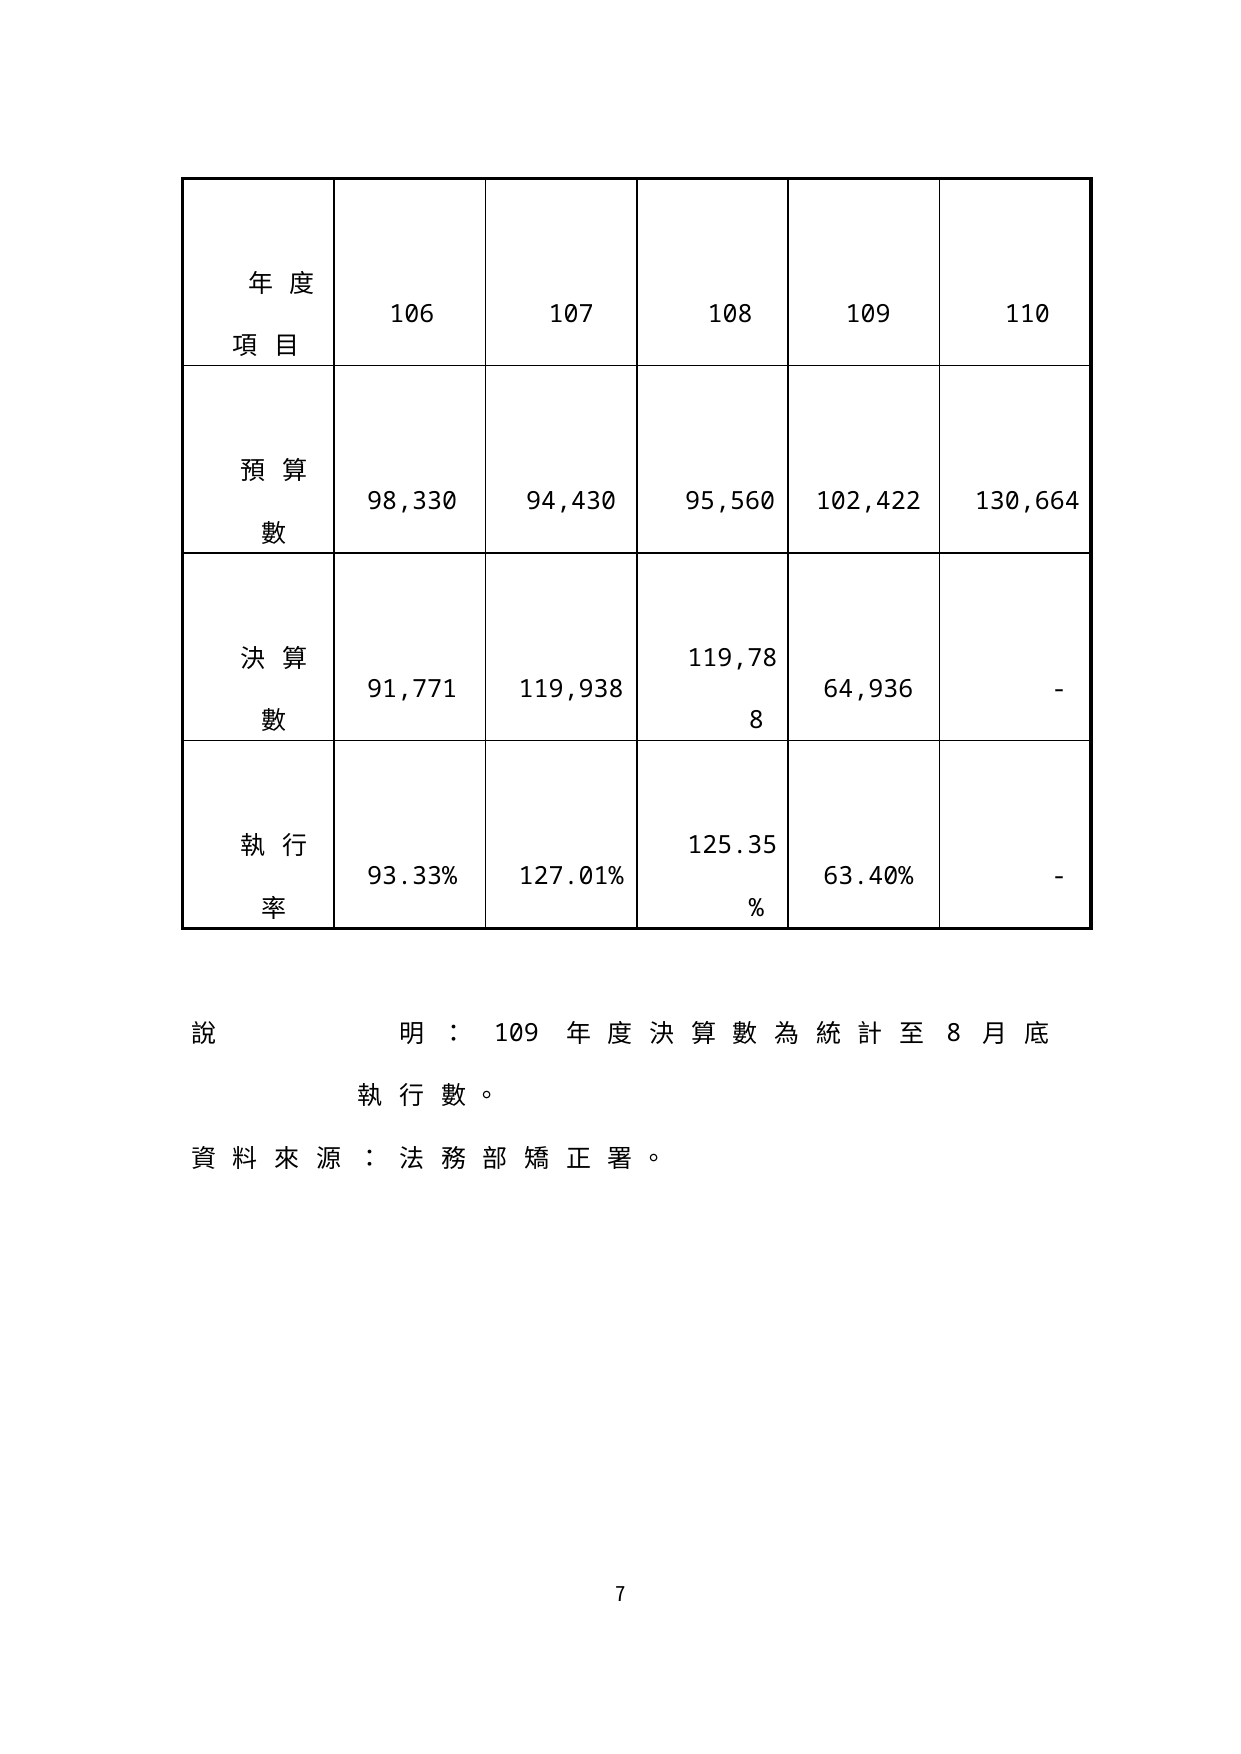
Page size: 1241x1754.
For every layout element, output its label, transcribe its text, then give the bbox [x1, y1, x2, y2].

table_cell 125.35% [638, 741, 787, 927]
table_header 110 [940, 180, 1089, 365]
table_header 106 [335, 180, 485, 365]
table_cell 91,771 [335, 554, 485, 740]
table_cell 93.33% [335, 741, 485, 927]
table_header 107 [486, 180, 636, 365]
table_cell 執行率 [184, 741, 333, 927]
table_cell 決算數 [184, 554, 333, 740]
table_header 年度 項目 [184, 180, 333, 365]
table_cell 預算數 [184, 366, 333, 552]
table_header 108 [638, 180, 787, 365]
table_cell - [940, 554, 1089, 740]
table_cell 127.01% [486, 741, 636, 927]
text 資料來源：法務部矯正署。 [183, 1115, 1058, 1177]
table_cell 119,788 [638, 554, 787, 740]
table_cell 130,664 [940, 366, 1089, 552]
table_cell 98,330 [335, 366, 485, 552]
table_cell 63.40% [789, 741, 939, 927]
table_cell 94,430 [486, 366, 636, 552]
table_header 109 [789, 180, 939, 365]
table_cell 95,560 [638, 366, 787, 552]
table_cell - [940, 741, 1089, 927]
table_cell 64,936 [789, 554, 939, 740]
text 說 明：109年度決算數為統計至8月底執行數。 [183, 990, 1058, 1115]
table_cell 102,422 [789, 366, 939, 552]
table_cell 119,938 [486, 554, 636, 740]
